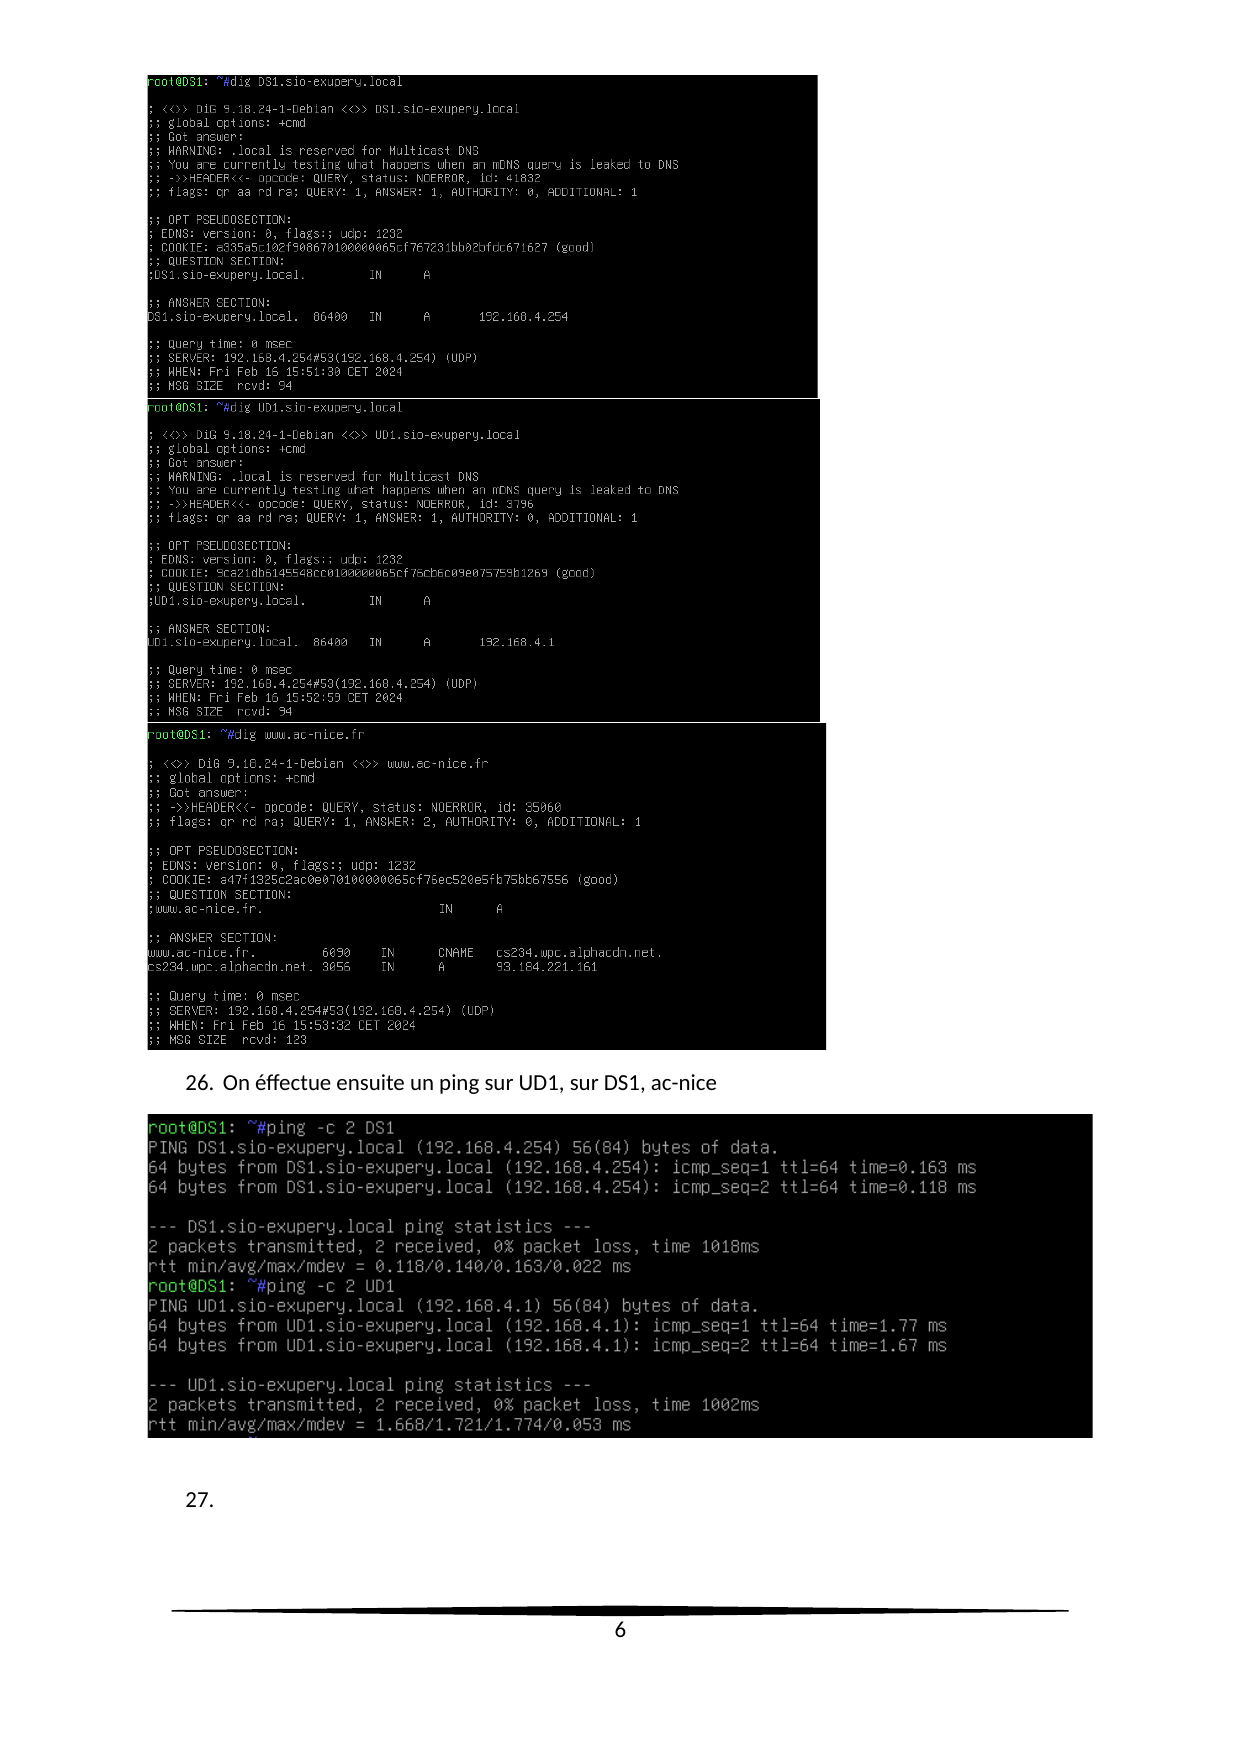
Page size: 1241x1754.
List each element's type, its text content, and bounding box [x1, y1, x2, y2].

list On éffectue ensuite un ping sur UD1, sur DS1, ac-nice [185, 1068, 1093, 1096]
